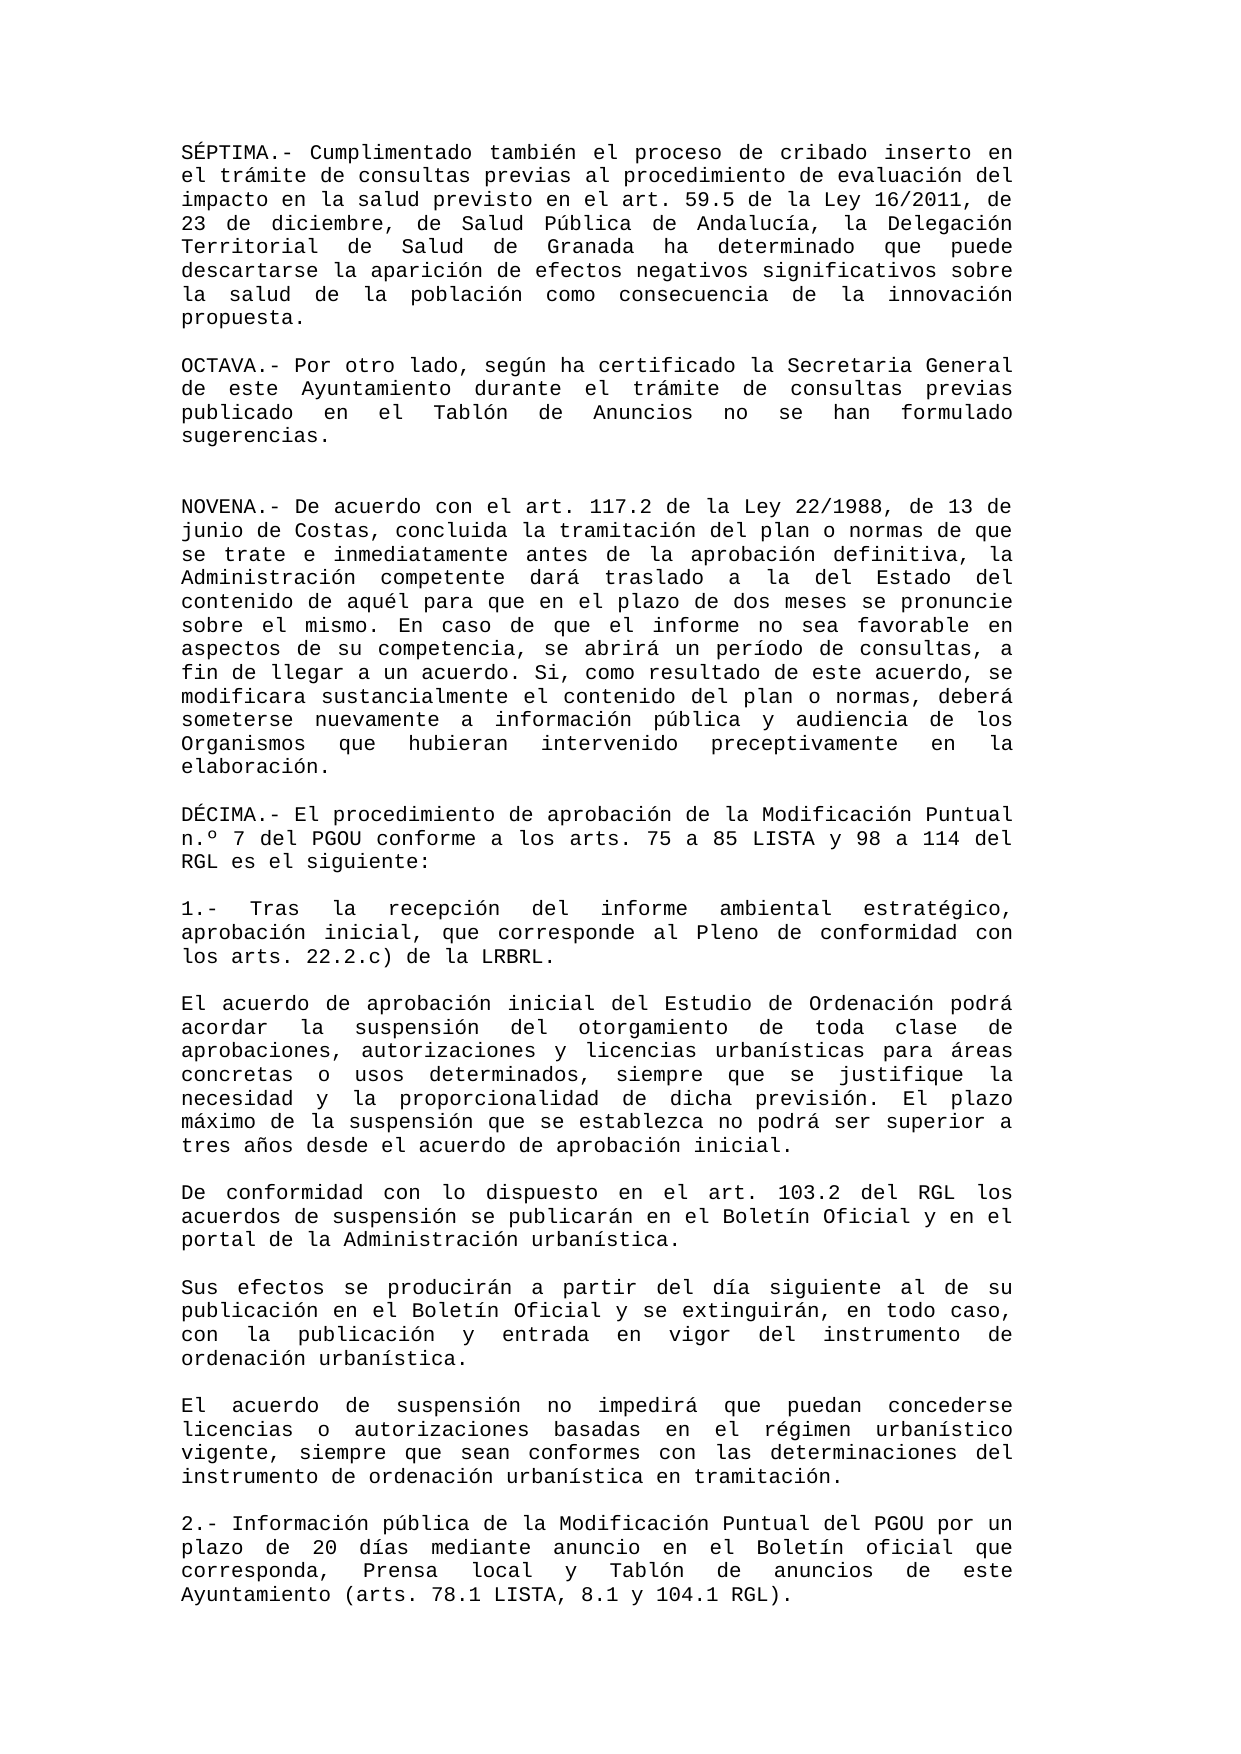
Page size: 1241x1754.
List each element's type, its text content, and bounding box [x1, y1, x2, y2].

text 2.- Información pública de la Modificación Puntual del PGOU por un plazo de 20 días mediante anuncio en el Boletín oficial que corresponda, Prensa local y Tablón de anuncios de este Ayuntamiento (arts. 78.1 LISTA, 8.1 y 104.1 RGL). [181, 1513, 1013, 1608]
text El acuerdo de suspensión no impedirá que puedan concederse licencias o autorizaciones basadas en el régimen urbanístico vigente, siempre que sean conformes con las determinaciones del instrumento de ordenación urbanística en tramitación. [181, 1395, 1013, 1489]
text SÉPTIMA.- Cumplimentado también el proceso de cribado inserto en el trámite de consultas previas al procedimiento de evaluación del impacto en la salud previsto en el art. 59.5 de la Ley 16/2011, de 23 de diciembre, de Salud Pública de Andalucía, la Delegación Territorial de Salud de Granada ha determinado que puede descartarse la aparición de efectos negativos significativos sobre la salud de la población como consecuencia de la innovación propuesta. [181, 142, 1013, 331]
text Sus efectos se producirán a partir del día siguiente al de su publicación en el Boletín Oficial y se extinguirán, en todo caso, con la publicación y entrada en vigor del instrumento de ordenación urbanística. [181, 1277, 1013, 1371]
text NOVENA.- De acuerdo con el art. 117.2 de la Ley 22/1988, de 13 de junio de Costas, concluida la tramitación del plan o normas de que se trate e inmediatamente antes de la aprobación definitiva, la Administración competente dará traslado a la del Estado del contenido de aquél para que en el plazo de dos meses se pronuncie sobre el mismo. En caso de que el informe no sea favorable en aspectos de su competencia, se abrirá un período de consultas, a fin de llegar a un acuerdo. Si, como resultado de este acuerdo, se modificara sustancialmente el contenido del plan o normas, deberá someterse nuevamente a información pública y audiencia de los Organismos que hubieran intervenido preceptivamente en la elaboración. [181, 496, 1013, 780]
text De conformidad con lo dispuesto en el art. 103.2 del RGL los acuerdos de suspensión se publicarán en el Boletín Oficial y en el portal de la Administración urbanística. [181, 1182, 1013, 1253]
text OCTAVA.- Por otro lado, según ha certificado la Secretaria General de este Ayuntamiento durante el trámite de consultas previas publicado en el Tablón de Anuncios no se han formulado sugerencias. [181, 354, 1013, 449]
text DÉCIMA.- El procedimiento de aprobación de la Modificación Puntual n.º 7 del PGOU conforme a los arts. 75 a 85 LISTA y 98 a 114 del RGL es el siguiente: [181, 804, 1013, 875]
text El acuerdo de aprobación inicial del Estudio de Ordenación podrá acordar la suspensión del otorgamiento de toda clase de aprobaciones, autorizaciones y licencias urbanísticas para áreas concretas o usos determinados, siempre que se justifique la necesidad y la proporcionalidad de dicha previsión. El plazo máximo de la suspensión que se establezca no podrá ser superior a tres años desde el acuerdo de aprobación inicial. [181, 993, 1013, 1158]
text 1.- Tras la recepción del informe ambiental estratégico, aprobación inicial, que corresponde al Pleno de conformidad con los arts. 22.2.c) de la LRBRL. [181, 898, 1013, 969]
